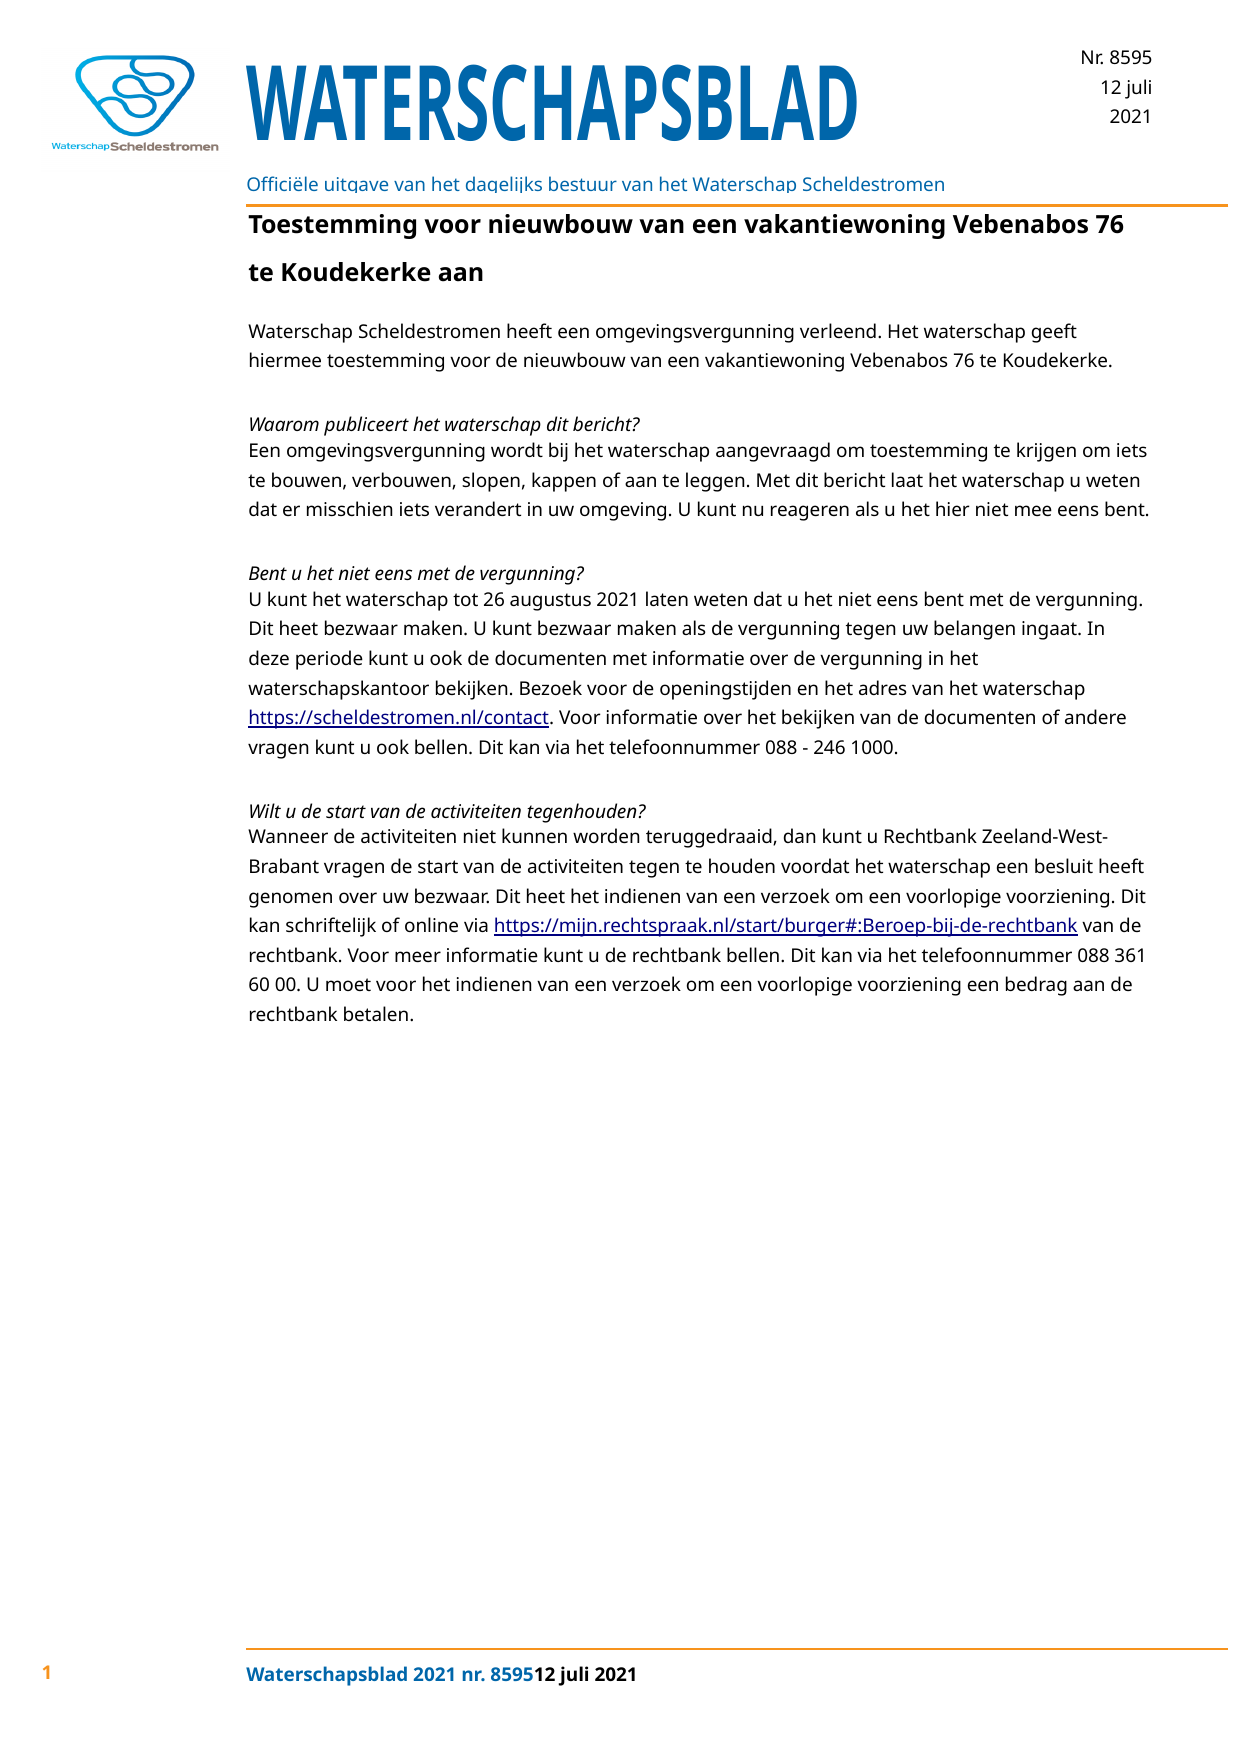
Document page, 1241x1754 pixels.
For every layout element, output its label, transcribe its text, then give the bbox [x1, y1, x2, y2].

text Wanneer de activiteiten niet kunnen worden teruggedraaid, dan kunt u Rechtbank Zeeland-West-Brabant vragen de start van de activiteiten tegen te houden voordat het waterschap een besluit heeft genomen over uw bezwaar. Dit heet het indienen van een verzoek om een voorlopige voorziening. Dit kan schriftelijk of online via https://mijn.rechtspraak.nl/start/burger#:Beroep-bij-de-rechtbank van de rechtbank. Voor meer informatie kunt u de rechtbank bellen. Dit kan via het telefoonnummer 088 361 60 00. U moet voor het indienen van een verzoek om een voorlopige voorziening een bedrag aan de rechtbank betalen. [248, 824, 1152, 1027]
text U kunt het waterschap tot 26 augustus 2021 laten weten dat u het niet eens bent met de vergunning. Dit heet bezwaar maken. U kunt bezwaar maken als de vergunning tegen uw belangen ingaat. In deze periode kunt u ook de documenten met informatie over de vergunning in het waterschapskantoor bekijken. Bezoek voor de openingstijden en het adres van het waterschap https://scheldestromen.nl/contact. Voor informatie over het bekijken van de documenten of andere vragen kunt u ook bellen. Dit kan via het telefoonnummer 088 - 246 1000. [248, 586, 1152, 760]
text Bent u het niet eens met de vergunning? [248, 560, 1152, 586]
text Wilt u de start van de activiteiten tegenhouden? [248, 798, 1152, 824]
text Waterschap Scheldestromen heeft een omgevingsvergunning verleend. Het waterschap geeft hiermee toestemming voor de nieuwbouw van een vakantiewoning Vebenabos 76 te Koudekerke. [248, 318, 1152, 373]
text Waarom publiceert het waterschap dit bericht? [248, 411, 1152, 437]
text Een omgevingsvergunning wordt bij het waterschap aangevraagd om toestemming te krijgen om iets te bouwen, verbouwen, slopen, kappen of aan te leggen. Met dit bericht laat het waterschap u weten dat er misschien iets verandert in uw omgeving. U kunt nu reageren als u het hier niet mee eens bent. [248, 437, 1152, 522]
text Toestemming voor nieuwbouw van een vakantiewoning Vebenabos 76 te Koudekerke aan [248, 207, 1152, 288]
picture [41, 47, 231, 172]
